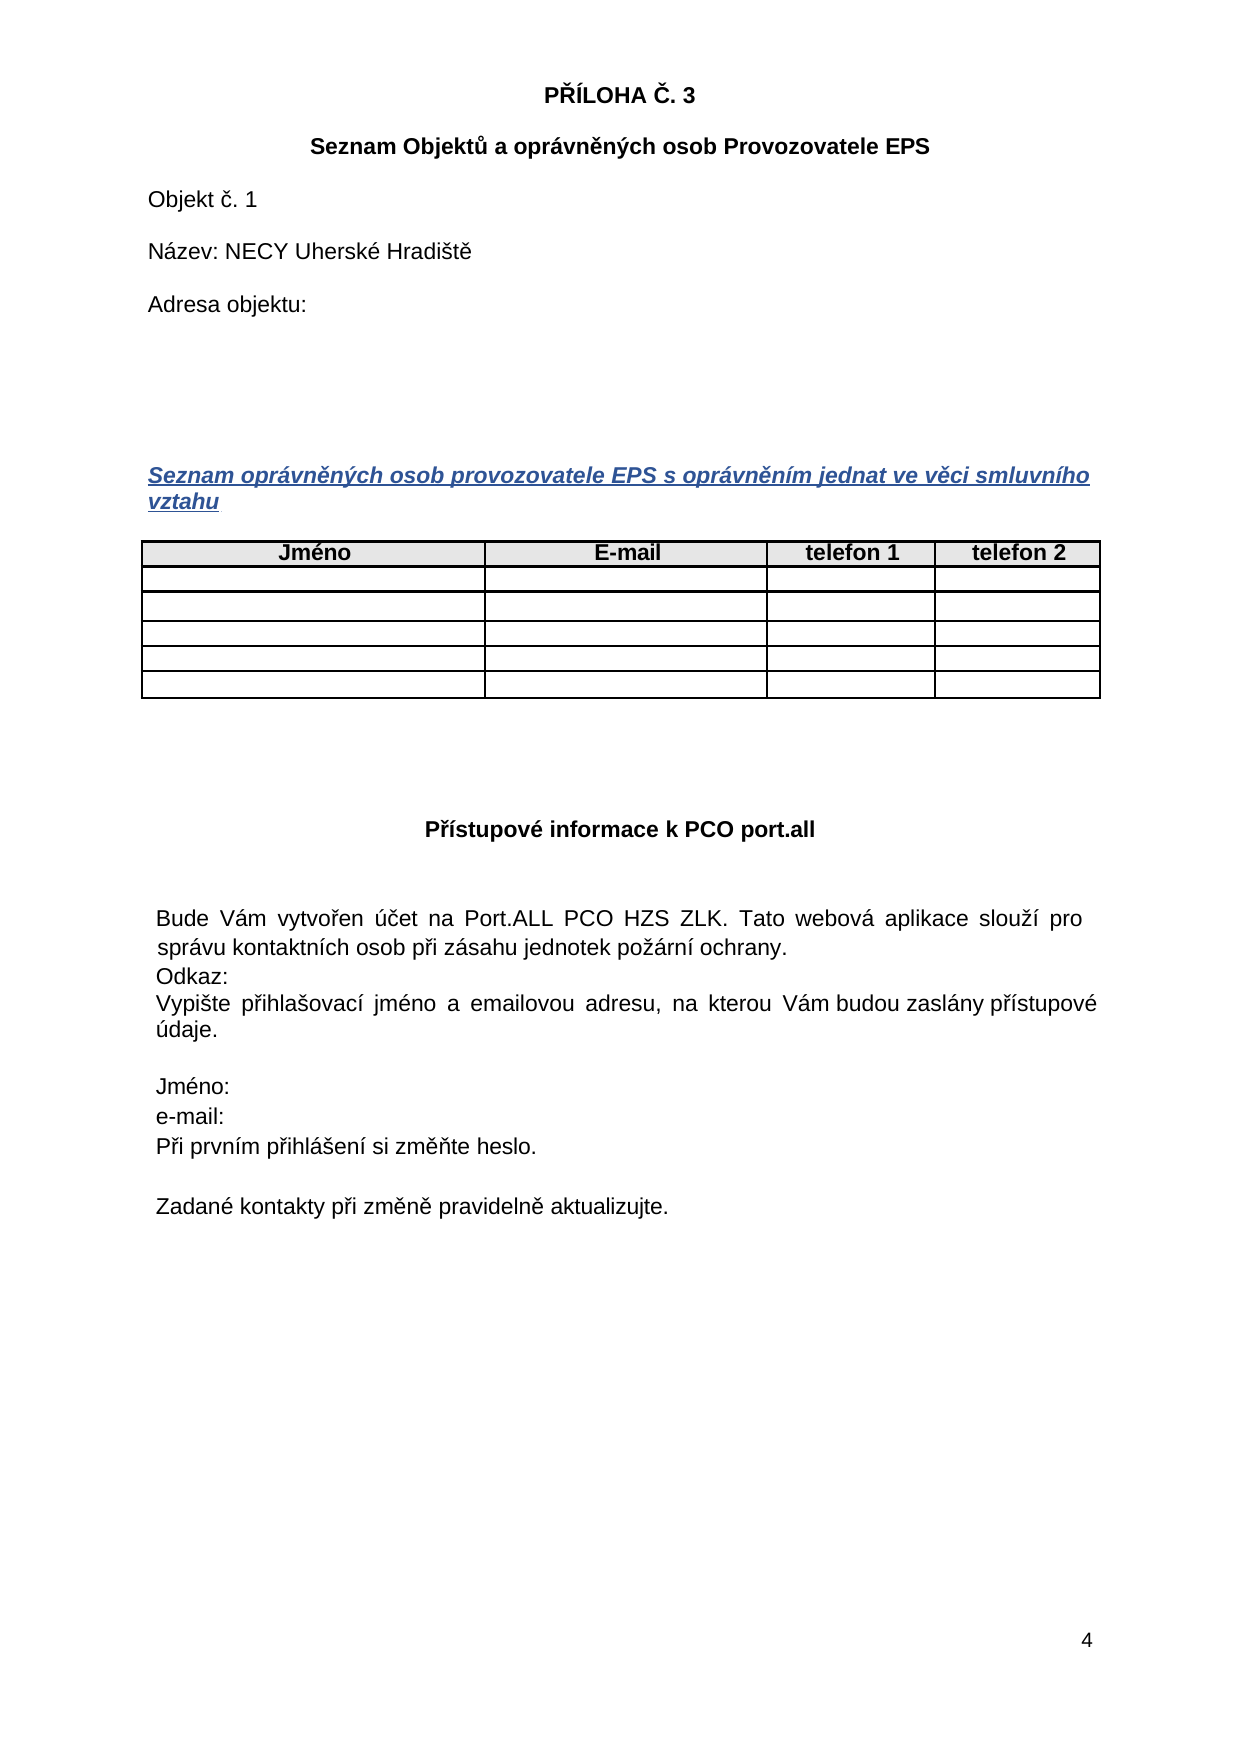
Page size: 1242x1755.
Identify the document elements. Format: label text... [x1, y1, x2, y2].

text Bude Vám vytvořen účet na Port.ALL PCO HZS ZLK. Tato webová aplikace slouží pro správu kontaktních osob při zásahu jednotek požární ochrany. [156, 904, 1109, 960]
table_cell [486, 672, 766, 697]
table_cell [486, 647, 766, 669]
table_cell [768, 672, 934, 697]
text Odkaz: [156, 963, 1109, 989]
text Seznam oprávněných osob provozovatele EPS s oprávněním jednat ve věci smluvního vztahu [148, 462, 1109, 514]
table_header telefon 2 [936, 543, 1099, 565]
table_cell [486, 568, 766, 590]
text Zadané kontakty při změně pravidelně aktualizujte. [156, 1193, 1109, 1219]
table_cell [143, 672, 484, 697]
subtitle Seznam Objektů a oprávněných osob Provozovatele EPS [139, 133, 1101, 159]
text Název: NECY Uherské Hradiště [148, 238, 712, 265]
table_header telefon 1 [768, 543, 934, 565]
table_cell [768, 647, 934, 669]
text e-mail: [156, 1103, 1109, 1129]
table_cell [486, 622, 766, 644]
text Objekt č. 1 [148, 186, 712, 212]
table_cell [768, 568, 934, 590]
subtitle PŘÍLOHA Č. 3 [131, 82, 1109, 108]
text Při prvním přihlášení si změňte heslo. [156, 1133, 1109, 1159]
text Adresa objektu: [148, 291, 1109, 317]
table_cell [768, 593, 934, 619]
table_cell [936, 568, 1099, 590]
table_cell [143, 622, 484, 644]
table_cell [768, 622, 934, 644]
table_cell [143, 647, 484, 669]
table_cell [936, 647, 1099, 669]
text Jméno: [156, 1073, 1109, 1099]
table_cell [486, 593, 766, 619]
subtitle Přístupové informace k PCO port.all [131, 816, 1109, 842]
table_cell [936, 593, 1099, 619]
table_cell [143, 593, 484, 619]
table_cell [936, 622, 1099, 644]
table_header E-mail [486, 543, 766, 565]
table_cell [936, 672, 1099, 697]
text Vypište přihlašovací jméno a emailovou adresu, na kterou Vám budou zaslány přístupové údaje. [156, 990, 1109, 1043]
table_header Jméno [143, 543, 484, 565]
table_cell [143, 568, 484, 590]
